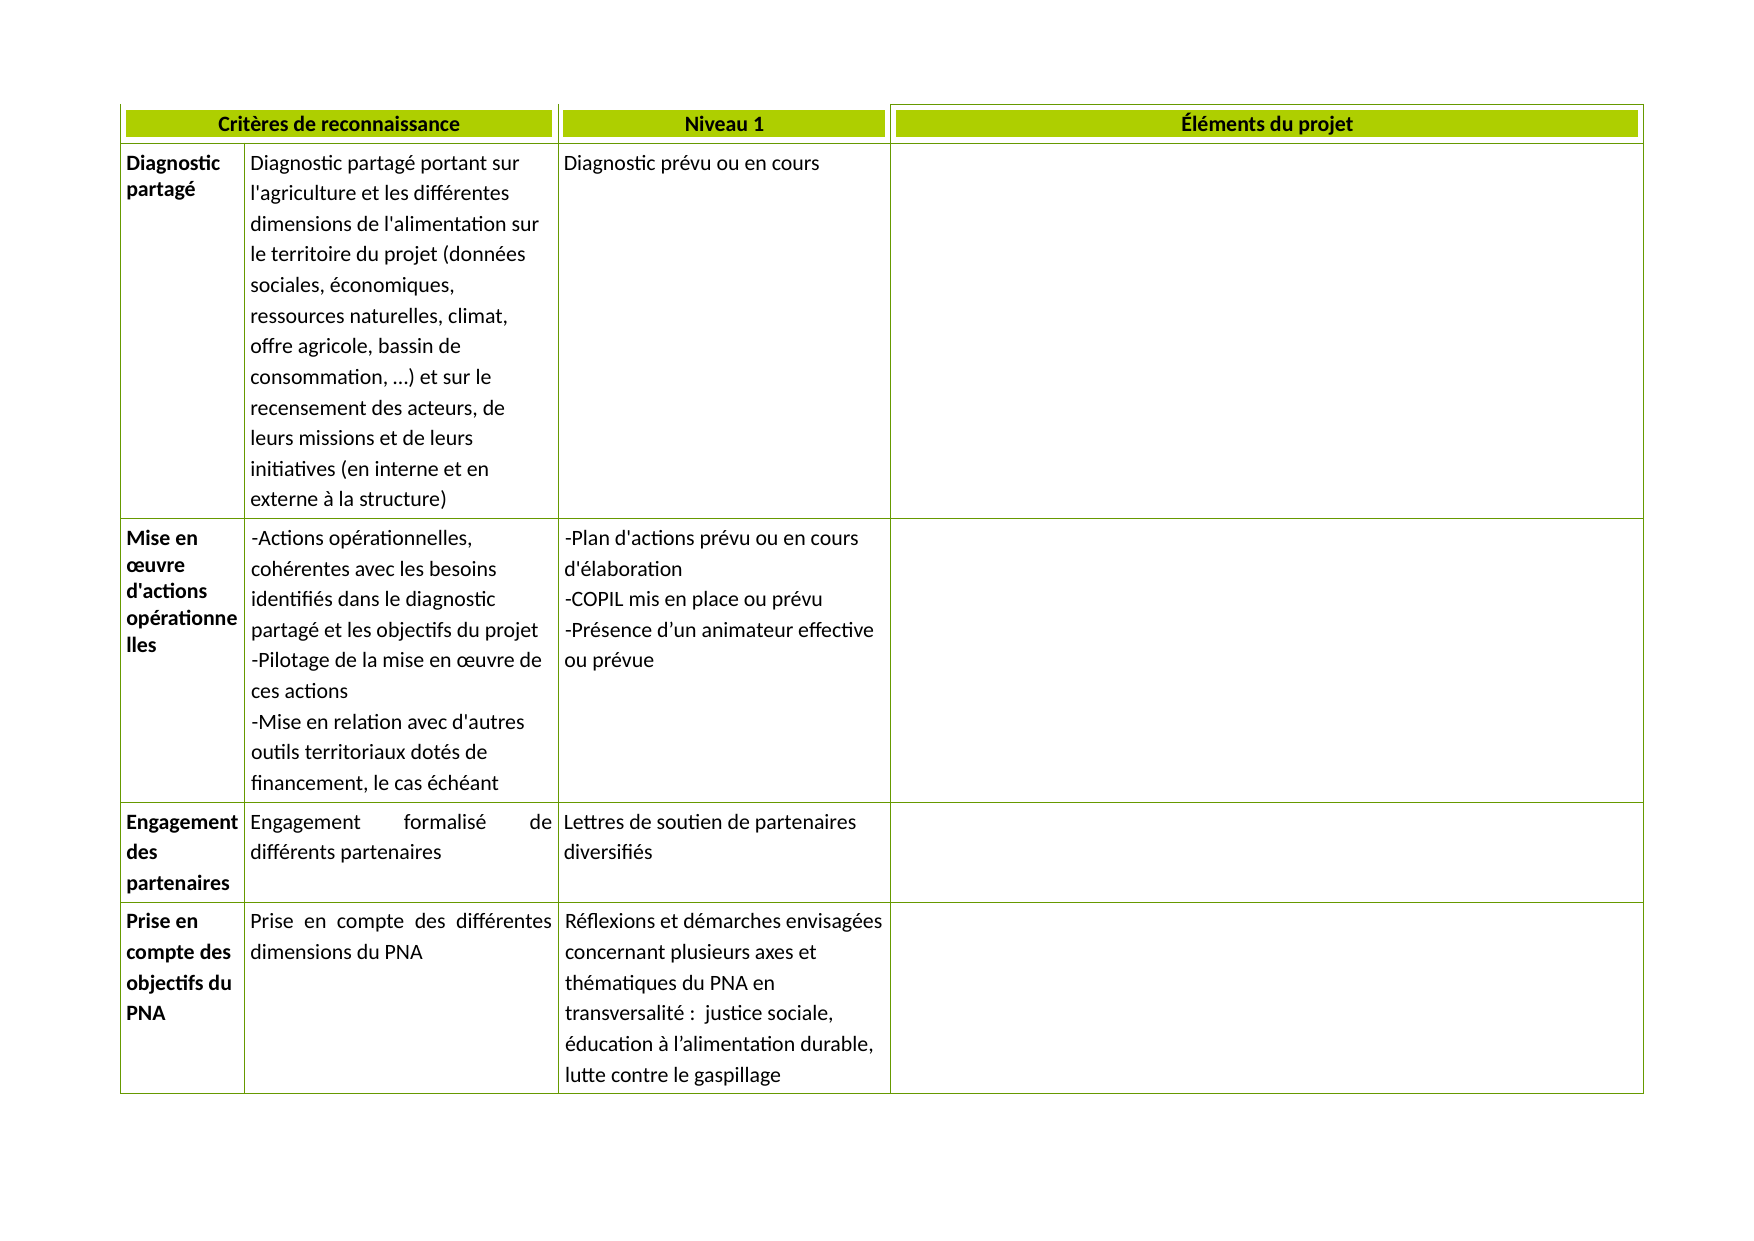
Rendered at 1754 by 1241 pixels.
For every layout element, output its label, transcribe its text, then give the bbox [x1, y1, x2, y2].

table_header Critères de reconnaissance [121, 104, 558, 142]
table_cell Diagnostic prévu ou en cours [559, 144, 890, 518]
table_cell Engagement formalisé de différents partenaires [245, 803, 558, 901]
table_cell -Actions opérationnelles, cohérentes avec les besoins identifiés dans le diagnostic partagé et les objectifs du projet -Pilotage de la mise en œuvre de ces actions -Mise en relation avec d'autres outils territoriaux dotés de financement, le cas échéant [245, 519, 558, 802]
table_header Niveau 1 [559, 104, 890, 142]
table_cell Diagnostic partagé portant sur l'agriculture et les différentes dimensions de l'alimentation sur le territoire du projet (données sociales, économiques, ressources naturelles, climat, offre agricole, bassin de consommation, …) et sur le recensement des acteurs, de leurs missions et de leurs initiatives (en interne et en externe à la structure) [245, 144, 558, 518]
table_cell [891, 803, 1643, 901]
table_cell [891, 519, 1643, 802]
table_cell [891, 903, 1643, 1093]
table_cell Diagnostic partagé [121, 144, 244, 518]
table_cell Prise en compte des objectifs du PNA [121, 903, 244, 1093]
table_cell Réflexions et démarches envisagées concernant plusieurs axes et thématiques du PNA en transversalité : justice sociale, éducation à l’alimentation durable, lutte contre le gaspillage [559, 903, 890, 1093]
table_cell Prise en compte des différentes dimensions du PNA [245, 903, 558, 1093]
table_cell Lettres de soutien de partenaires diversifiés [559, 803, 890, 901]
table_cell Engagement des partenaires [121, 803, 244, 901]
table_header Éléments du projet [891, 105, 1643, 142]
table_cell Mise en œuvre d'actions opérationnelles [121, 519, 244, 802]
table_cell [891, 144, 1643, 518]
table_cell -Plan d'actions prévu ou en cours d'élaboration -COPIL mis en place ou prévu -Présence d’un animateur effective ou prévue [559, 519, 890, 802]
